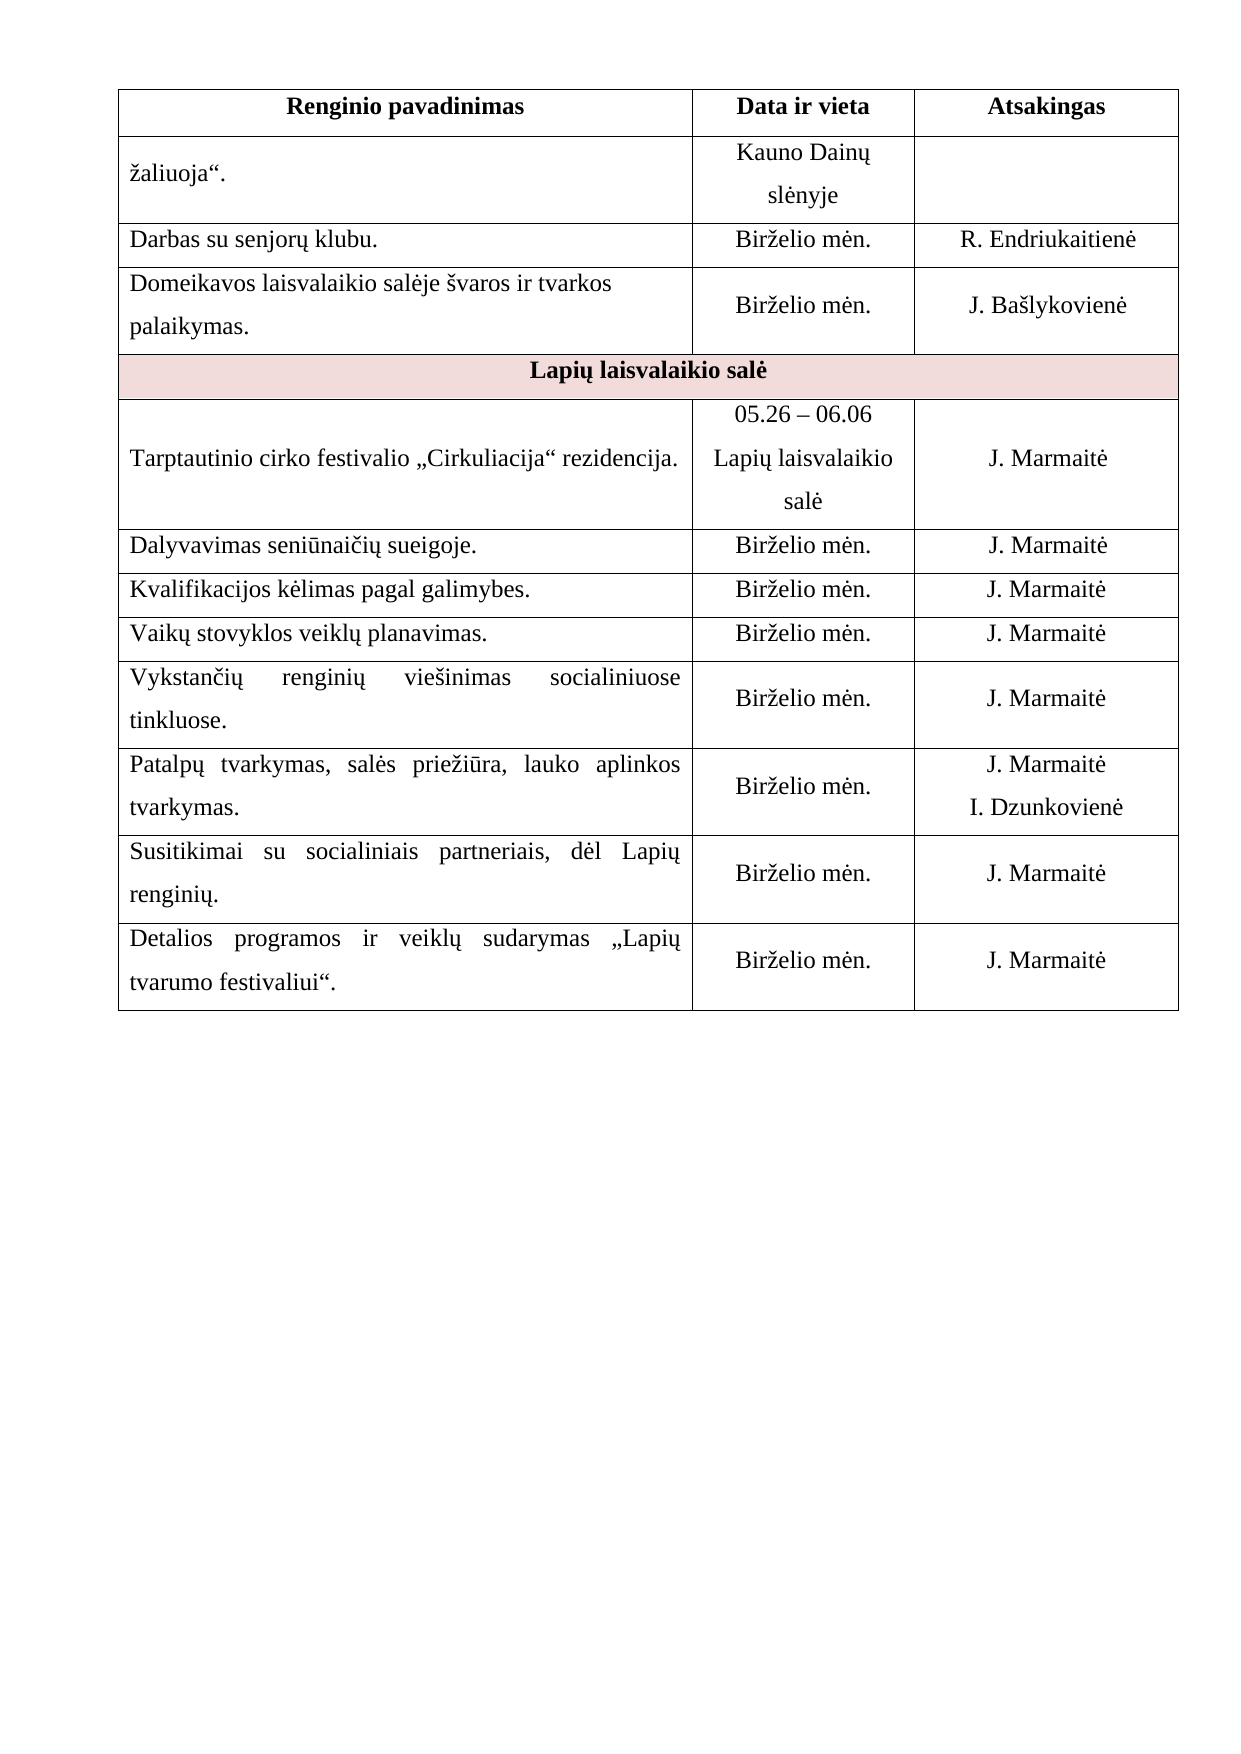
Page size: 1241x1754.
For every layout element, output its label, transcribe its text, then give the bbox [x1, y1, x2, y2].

table_header Atsakingas [915, 90, 1178, 136]
table_cell [1179, 267, 1184, 354]
table_cell [915, 137, 1178, 223]
table_cell J. Marmaitė I. Dzunkovienė [915, 749, 1178, 835]
table_cell Birželio mėn. [693, 574, 914, 617]
table_cell Birželio mėn. [693, 530, 914, 573]
table_cell J. Marmaitė [915, 400, 1178, 529]
table_cell [1179, 748, 1184, 835]
table_cell Birželio mėn. [693, 749, 914, 835]
table_cell Birželio mėn. [693, 618, 914, 661]
table_cell 05.26 – 06.06 Lapių laisvalaikio salė [693, 400, 914, 529]
table_cell Vaikų stovyklos veiklų planavimas. [119, 618, 692, 661]
table_cell J. Marmaitė [915, 574, 1178, 617]
table_cell [1179, 923, 1184, 1010]
table_cell J. Marmaitė [915, 836, 1178, 922]
table_header [1179, 89, 1184, 136]
table_cell J. Marmaitė [915, 924, 1178, 1010]
table_cell [1179, 617, 1184, 661]
table_cell J. Marmaitė [915, 618, 1178, 661]
table_header Renginio pavadinimas [119, 90, 692, 136]
table_cell [1179, 399, 1184, 529]
table_cell Birželio mėn. [693, 224, 914, 267]
table_cell [1179, 661, 1184, 748]
table_cell Darbas su senjorų klubu. [119, 224, 692, 267]
table_cell [1179, 573, 1184, 617]
table_cell Susitikimai su socialiniais partneriais, dėl Lapių renginių. [119, 836, 692, 922]
table_cell žaliuoja“. [119, 137, 692, 223]
table_cell [1179, 529, 1184, 573]
table_cell Birželio mėn. [693, 662, 914, 748]
table_cell Kvalifikacijos kėlimas pagal galimybes. [119, 574, 692, 617]
table_cell Detalios programos ir veiklų sudarymas „Lapių tvarumo festivaliui“. [119, 924, 692, 1010]
table_cell Vykstančių renginių viešinimas socialiniuose tinkluose. [119, 662, 692, 748]
table_cell Tarptautinio cirko festivalio „Cirkuliacija“ rezidencija. [119, 400, 692, 529]
table_cell [1179, 136, 1184, 223]
table_cell Kauno Dainų slėnyje [693, 137, 914, 223]
table_cell Domeikavos laisvalaikio salėje švaros ir tvarkos palaikymas. [119, 268, 692, 354]
table_cell J. Marmaitė [915, 530, 1178, 573]
table_cell R. Endriukaitienė [915, 224, 1178, 267]
table_cell Lapių laisvalaikio salė [119, 355, 1178, 398]
table_cell Dalyvavimas seniūnaičių sueigoje. [119, 530, 692, 573]
table_cell Birželio mėn. [693, 268, 914, 354]
table_cell J. Bašlykovienė [915, 268, 1178, 354]
table_cell Birželio mėn. [693, 924, 914, 1010]
table_cell J. Marmaitė [915, 662, 1178, 748]
table_cell [1179, 354, 1184, 398]
table_cell [1179, 223, 1184, 267]
table_cell Birželio mėn. [693, 836, 914, 922]
table_cell [1179, 835, 1184, 922]
table_header Data ir vieta [693, 90, 914, 136]
table_cell Patalpų tvarkymas, salės priežiūra, lauko aplinkos tvarkymas. [119, 749, 692, 835]
